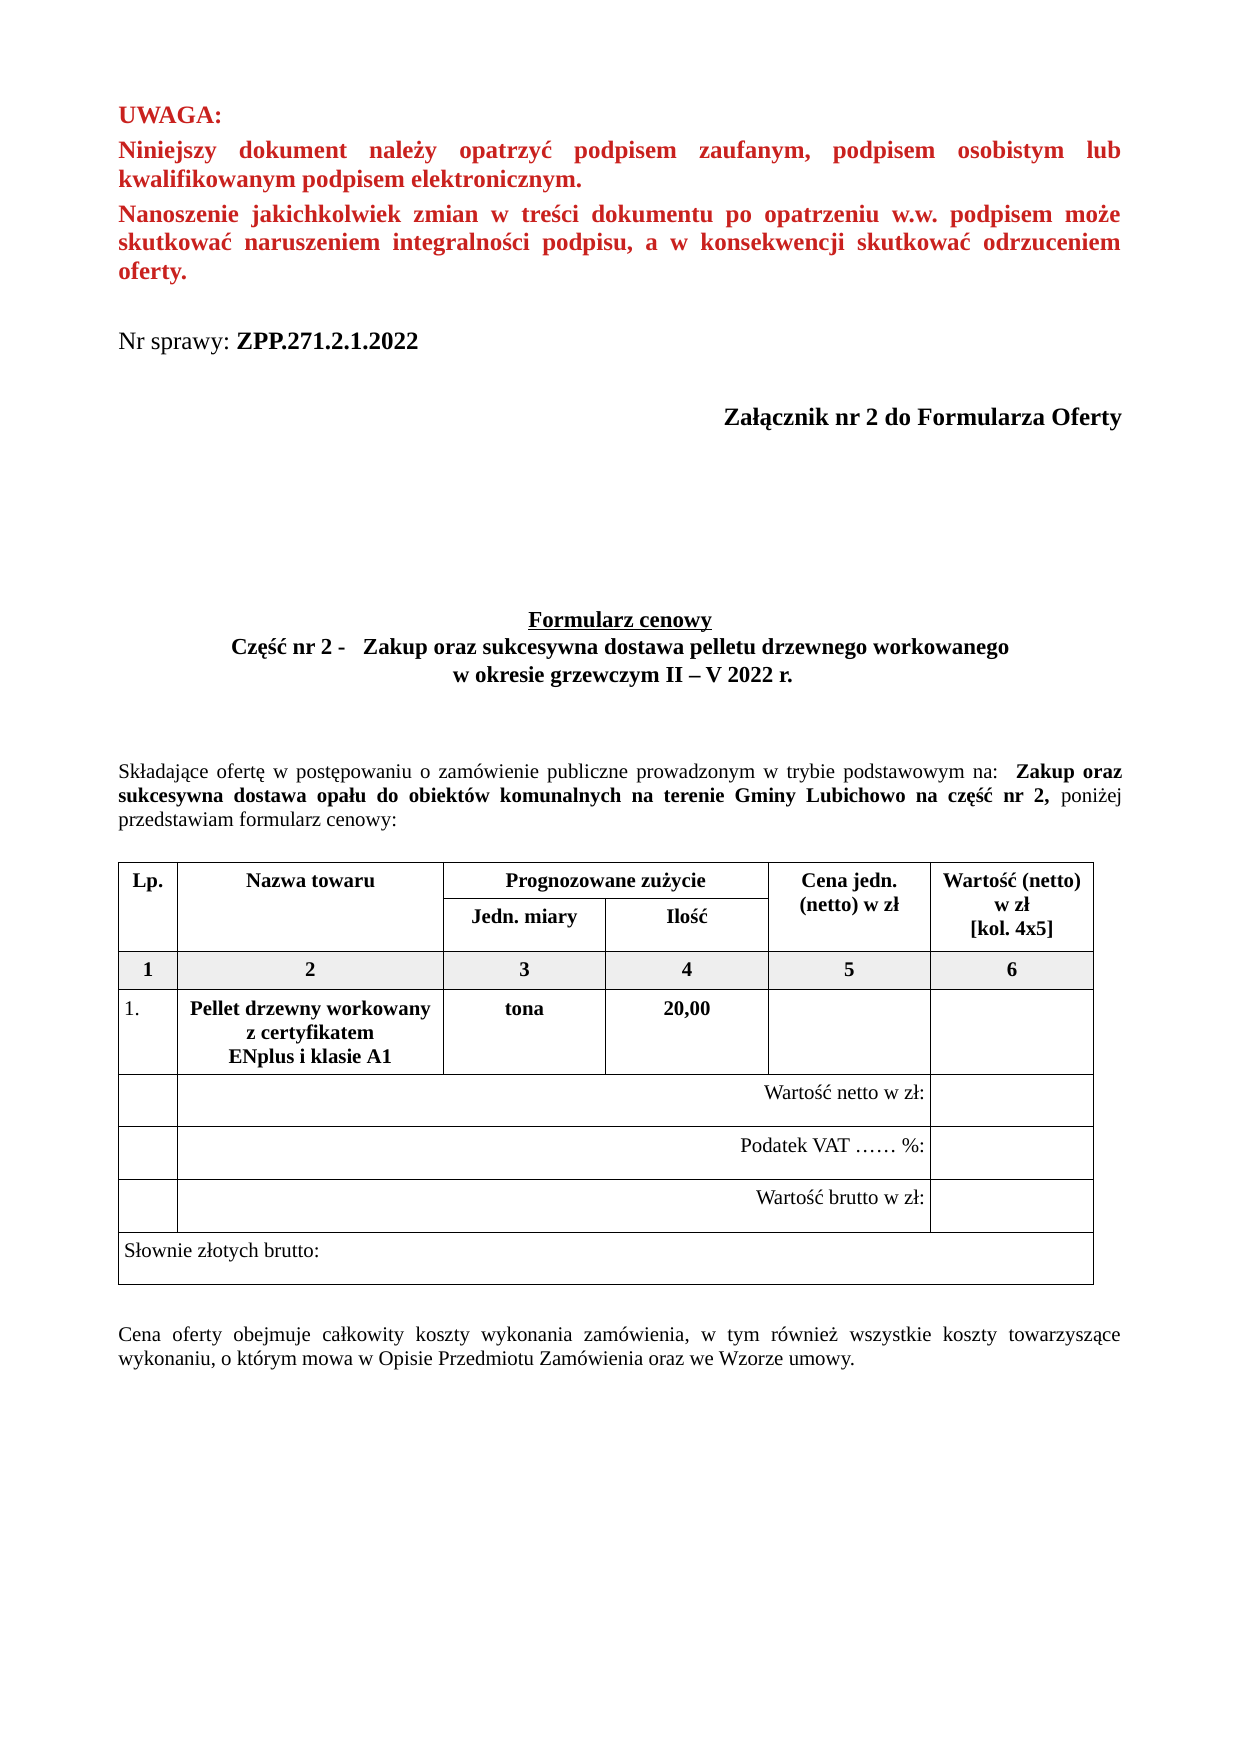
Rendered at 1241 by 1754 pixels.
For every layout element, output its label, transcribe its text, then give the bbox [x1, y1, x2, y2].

table_cell [119, 1180, 177, 1232]
text Cena oferty obejmuje całkowity koszty wykonania zamówienia, w tym również wszystkie koszty towarzyszące wykonaniu, o którym mowa w Opisie Przedmiotu Zamówienia oraz we Wzorze umowy. [118, 1321, 1122, 1369]
table_cell 1 [119, 952, 177, 989]
table_cell 1. [119, 990, 177, 1073]
table_cell Wartość brutto w zł: [178, 1180, 930, 1232]
text w okresie grzewczym II – V 2022 r. [118, 661, 1122, 687]
table_cell Pellet drzewny workowany z certyfikatem ENplus i klasie A1 [178, 990, 443, 1073]
table_cell [931, 1075, 1093, 1126]
table_header Nazwa towaru [178, 863, 443, 951]
table_header Cena jedn. (netto) w zł [769, 863, 930, 951]
text Załącznik nr 2 do Formularza Oferty [118, 402, 1122, 431]
table_header Wartość (netto) w zł [kol. 4x5] [931, 863, 1093, 951]
table_cell [119, 1127, 177, 1179]
table_cell [931, 990, 1093, 1073]
text UWAGA: [118, 100, 1122, 129]
text Część nr 2 - Zakup oraz sukcesywna dostawa pelletu drzewnego workowanego [118, 633, 1122, 659]
table_cell [931, 1127, 1093, 1179]
table_cell [119, 1075, 177, 1126]
table_cell 20,00 [606, 990, 768, 1073]
table_cell Ilość [606, 899, 768, 951]
text Nr sprawy: ZPP.271.2.1.2022 [118, 326, 1122, 355]
table_cell Wartość netto w zł: [178, 1075, 930, 1126]
text Formularz cenowy [118, 606, 1122, 632]
table_cell Słownie złotych brutto: [119, 1233, 1093, 1284]
text Niniejszy dokument należy opatrzyć podpisem zaufanym, podpisem osobistym lub kwalifikowanym podpisem elektronicznym. [118, 135, 1122, 192]
table_cell 5 [769, 952, 930, 989]
table_header Lp. [119, 863, 177, 951]
table_cell 2 [178, 952, 443, 989]
table_cell tona [444, 990, 605, 1073]
table_cell Podatek VAT …… %: [178, 1127, 930, 1179]
table_cell 3 [444, 952, 605, 989]
table_cell [769, 990, 930, 1073]
table_cell 6 [931, 952, 1093, 989]
table_cell 4 [606, 952, 768, 989]
text Składające ofertę w postępowaniu o zamówienie publiczne prowadzonym w trybie podstawowym na: Zakup oraz sukcesywna dostawa opału do obiektów komunalnych na terenie Gminy Lubichowo na część nr 2, poniżej przedstawiam formularz cenowy: [118, 759, 1122, 831]
text Nanoszenie jakichkolwiek zmian w treści dokumentu po opatrzeniu w.w. podpisem może skutkować naruszeniem integralności podpisu, a w konsekwencji skutkować odrzuceniem oferty. [118, 199, 1122, 285]
table_header Prognozowane zużycie [444, 863, 768, 898]
table_cell Jedn. miary [444, 899, 605, 951]
table_cell [931, 1180, 1093, 1232]
